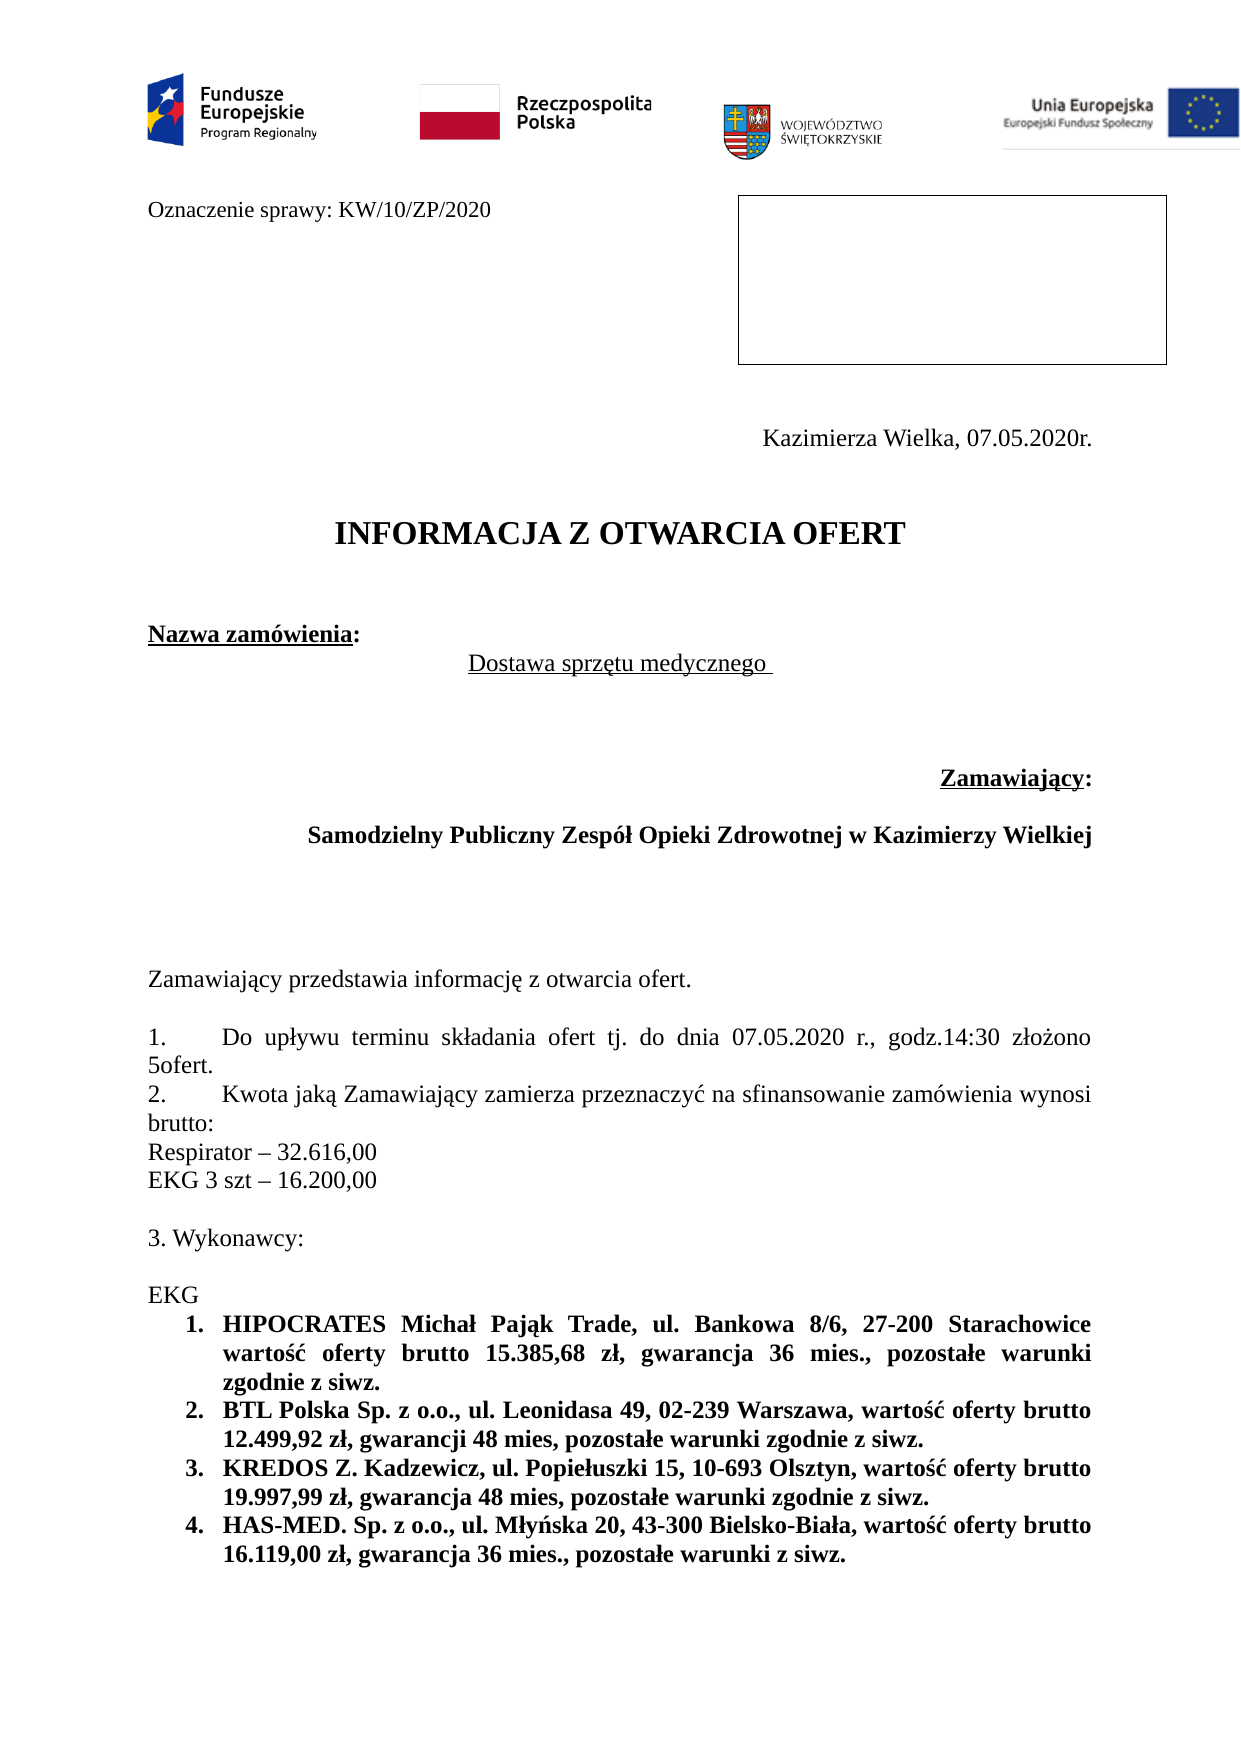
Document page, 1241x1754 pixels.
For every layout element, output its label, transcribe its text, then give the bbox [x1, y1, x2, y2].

text INFORMACJA Z OTWARCIA OFERT [148, 514, 1092, 552]
table_header [148, 74, 370, 166]
text 3. Wykonawcy: [148, 1223, 1092, 1252]
text Respirator – 32.616,00 [148, 1137, 1092, 1165]
text Nazwa zamówienia: [148, 619, 1092, 648]
list HIPOCRATES Michał Pająk Trade, ul. Bankowa 8/6, 27-200 Starachowice wartość oferty brutto 15.385,68 zł, gwarancja 36 mies., pozostałe warunki zgodnie z siwz. [185, 1309, 1092, 1395]
text 2. Kwota jaką Zamawiający zamierza przeznaczyć na sfinansowanie zamówienia wynosi brutto: [148, 1079, 1092, 1137]
table_header [944, 74, 1240, 166]
list KREDOS Z. Kadzewicz, ul. Popiełuszki 15, 10-693 Olsztyn, wartość oferty brutto 19.997,99 zł, gwarancja 48 mies, pozostałe warunki zgodnie z siwz. [185, 1453, 1092, 1510]
text Zamawiający: [148, 763, 1092, 792]
table_header [370, 74, 696, 166]
text Dostawa sprzętu medycznego [148, 648, 1092, 677]
table_header Oznaczenie sprawy: KW/10/ZP/2020 [140, 195, 738, 364]
table_header [696, 74, 944, 166]
text Samodzielny Publiczny Zespół Opieki Zdrowotnej w Kazimierzy Wielkiej [148, 820, 1092, 849]
table_header [739, 196, 1166, 364]
list HAS-MED. Sp. z o.o., ul. Młyńska 20, 43-300 Bielsko-Biała, wartość oferty brutto 16.119,00 zł, gwarancja 36 mies., pozostałe warunki z siwz. [185, 1510, 1092, 1568]
list BTL Polska Sp. z o.o., ul. Leonidasa 49, 02-239 Warszawa, wartość oferty brutto 12.499,92 zł, gwarancji 48 mies, pozostałe warunki zgodnie z siwz. [185, 1395, 1092, 1453]
text 1. Do upływu terminu składania ofert tj. do dnia 07.05.2020 r., godz.14:30 złożono 5ofert. [148, 1022, 1092, 1079]
text Kazimierza Wielka, 07.05.2020r. [148, 423, 1092, 451]
text EKG 3 szt – 16.200,00 [148, 1165, 1092, 1194]
text Zamawiający przedstawia informację z otwarcia ofert. [148, 964, 1092, 993]
text EKG [148, 1280, 1092, 1309]
